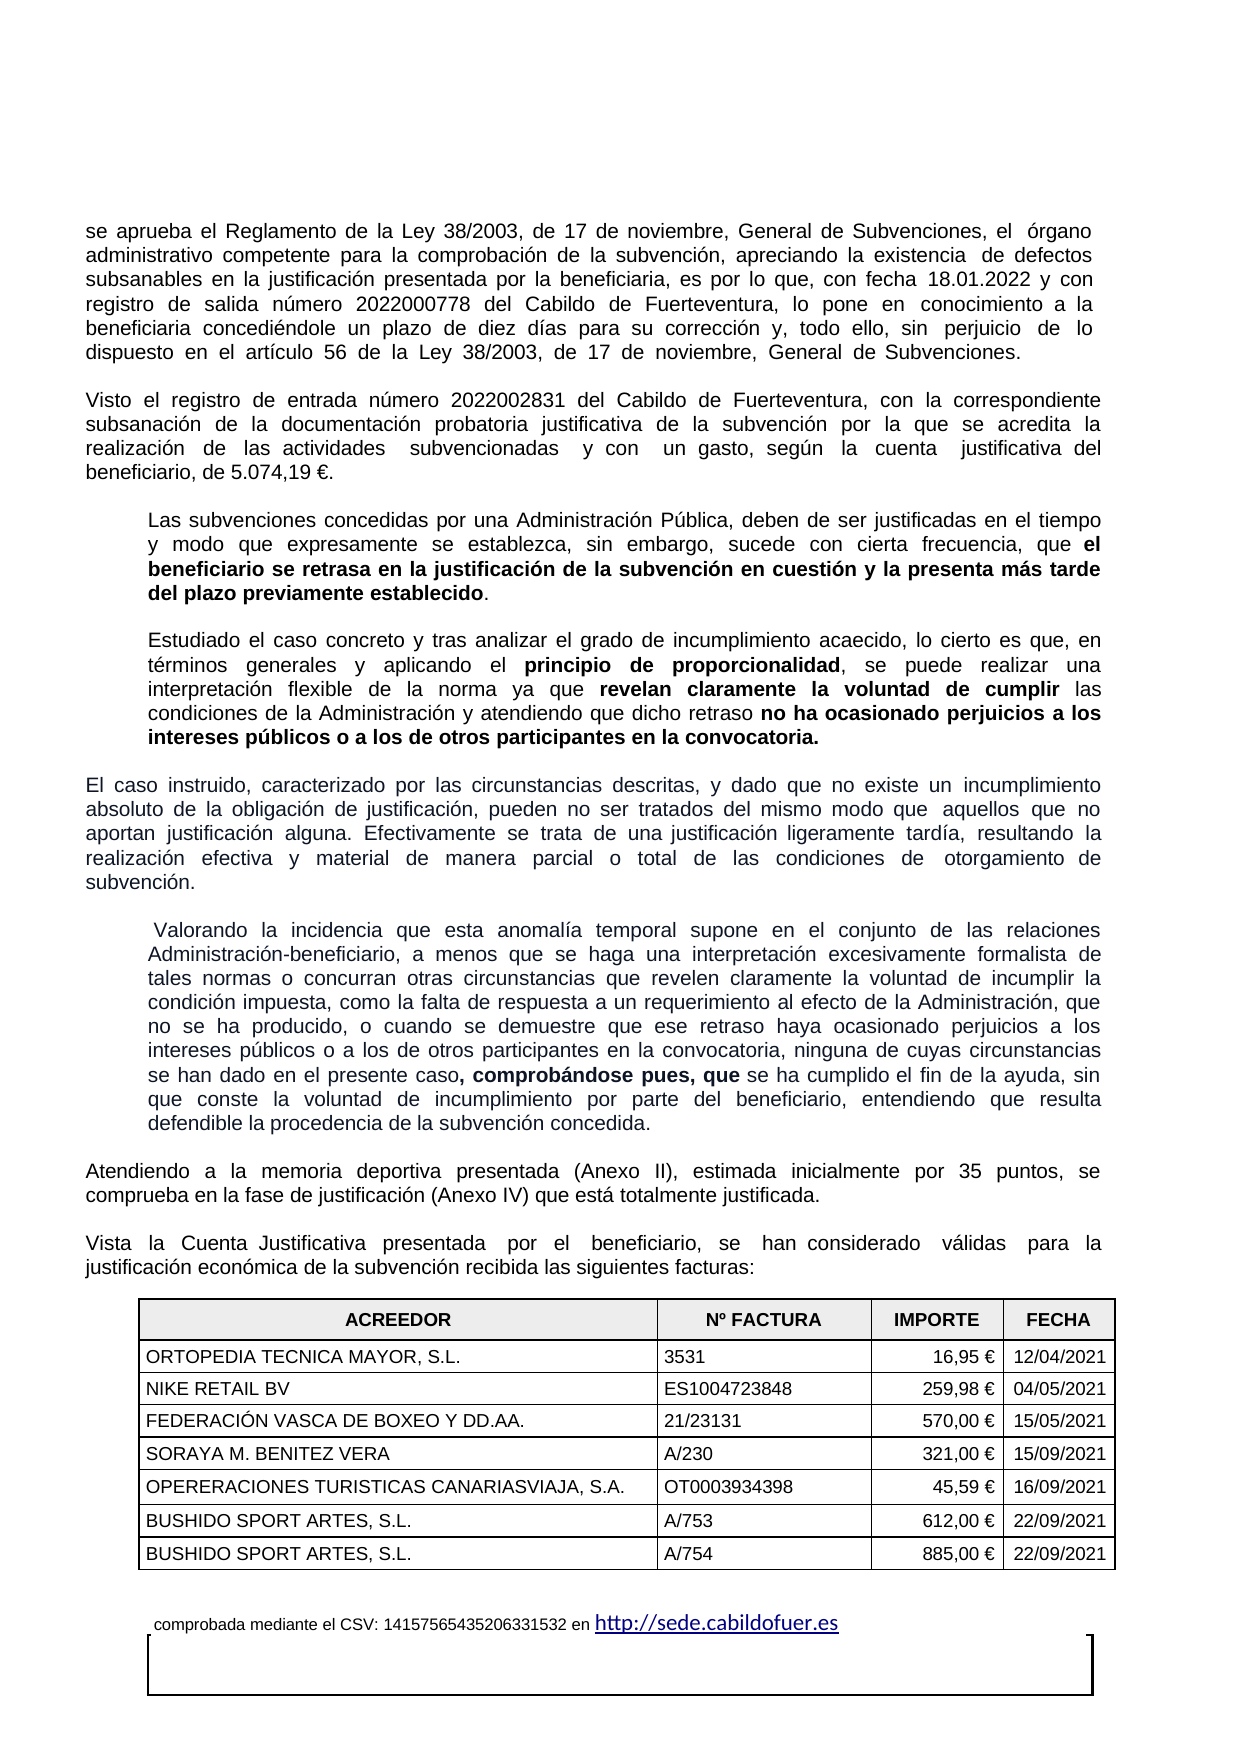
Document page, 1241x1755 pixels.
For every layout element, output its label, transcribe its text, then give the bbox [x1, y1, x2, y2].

table_cell 16/09/2021 [1004, 1470, 1114, 1504]
table_cell 04/05/2021 [1004, 1373, 1114, 1404]
text El caso instruido, caracterizado por las circunstancias descritas, y dado que no existe un incumplimiento absoluto de la obligación de justificación, pueden no ser tratados del mismo modo que aquellos que no aportan justificación alguna. Efectivamente se trata de una justificación ligeramente tardía, resultando la realización efectiva y material de manera parcial o total de las condiciones de otorgamiento de subvención. [85, 773, 1101, 893]
table_cell OT0003934398 [658, 1470, 871, 1504]
table_cell 22/09/2021 [1004, 1538, 1114, 1569]
table_cell 259,98 € [872, 1373, 1003, 1404]
table_cell A/753 [658, 1505, 871, 1536]
text Valorando la incidencia que esta anomalía temporal supone en el conjunto de las relaciones Administración-beneficiario, a menos que se haga una interpretación excesivamente formalista de tales normas o concurran otras circunstancias que revelen claramente la voluntad de incumplir la condición impuesta, como la falta de respuesta a un requerimiento al efecto de la Administración, que no se ha producido, o cuando se demuestre que ese retraso haya ocasionado perjuicios a los intereses públicos o a los de otros participantes en la convocatoria, ninguna de cuyas circunstancias se han dado en el presente caso, comprobándose pues, que se ha cumplido el fin de la ayuda, sin que conste la voluntad de incumplimiento por parte del beneficiario, entendiendo que resulta defendible la procedencia de la subvención concedida. [148, 917, 1102, 1135]
table_header ACREEDOR [140, 1300, 657, 1339]
table_cell 570,00 € [872, 1405, 1003, 1436]
table_cell 612,00 € [872, 1505, 1003, 1536]
table_cell SORAYA M. BENITEZ VERA [140, 1438, 657, 1469]
text Vista la Cuenta Justificativa presentada por el beneficiario, se han considerado válidas para la justificación económica de la subvención recibida las siguientes facturas: [85, 1231, 1101, 1279]
table_header Nº FACTURA [658, 1300, 871, 1339]
table_cell 45,59 € [872, 1470, 1003, 1504]
table_cell A/230 [658, 1438, 871, 1469]
table_cell BUSHIDO SPORT ARTES, S.L. [140, 1538, 657, 1569]
table_cell 885,00 € [872, 1538, 1003, 1569]
table_cell NIKE RETAIL BV [140, 1373, 657, 1404]
table_cell BUSHIDO SPORT ARTES, S.L. [140, 1505, 657, 1536]
table_cell 21/23131 [658, 1405, 871, 1436]
table_cell 12/04/2021 [1004, 1341, 1114, 1372]
table_cell 321,00 € [872, 1438, 1003, 1469]
table_cell 3531 [658, 1341, 871, 1372]
table_cell ES1004723848 [658, 1373, 871, 1404]
table_cell 15/09/2021 [1004, 1438, 1114, 1469]
table_cell 16,95 € [872, 1341, 1003, 1372]
text se aprueba el Reglamento de la Ley 38/2003, de 17 de noviembre, General de Subvenciones, el órgano administrativo competente para la comprobación de la subvención, apreciando la existencia de defectos subsanables en la justificación presentada por la beneficiaria, es por lo que, con fecha 18.01.2022 y con registro de salida número 2022000778 del Cabildo de Fuerteventura, lo pone en conocimiento a la beneficiaria concediéndole un plazo de diez días para su corrección y, todo ello, sin perjuicio de lo dispuesto en el artículo 56 de la Ley 38/2003, de 17 de noviembre, General de Subvenciones. [85, 219, 1093, 364]
text Las subvenciones concedidas por una Administración Pública, deben de ser justificadas en el tiempo y modo que expresamente se establezca, sin embargo, sucede con cierta frecuencia, que el beneficiario se retrasa en la justificación de la subvención en cuestión y la presenta más tarde del plazo previamente establecido. [148, 508, 1102, 604]
table_cell A/754 [658, 1538, 871, 1569]
table_header IMPORTE [872, 1300, 1003, 1339]
table_header FECHA [1004, 1300, 1114, 1339]
table_cell OPERERACIONES TURISTICAS CANARIASVIAJA, S.A. [140, 1470, 657, 1504]
table_cell ORTOPEDIA TECNICA MAYOR, S.L. [140, 1341, 657, 1372]
table_cell 22/09/2021 [1004, 1505, 1114, 1536]
text Atendiendo a la memoria deportiva presentada (Anexo II), estimada inicialmente por 35 puntos, se comprueba en la fase de justificación (Anexo IV) que está totalmente justificada. [85, 1159, 1101, 1207]
table_cell FEDERACIÓN VASCA DE BOXEO Y DD.AA. [140, 1405, 657, 1436]
text Visto el registro de entrada número 2022002831 del Cabildo de Fuerteventura, con la correspondiente subsanación de la documentación probatoria justificativa de la subvención por la que se acredita la realización de las actividades subvencionadas y con un gasto, según la cuenta justificativa del beneficiario, de 5.074,19 €. [85, 388, 1101, 484]
text Estudiado el caso concreto y tras analizar el grado de incumplimiento acaecido, lo cierto es que, en términos generales y aplicando el principio de proporcionalidad, se puede realizar una interpretación flexible de la norma ya que revelan claramente la voluntad de cumplir las condiciones de la Administración y atendiendo que dicho retraso no ha ocasionado perjuicios a los intereses públicos o a los de otros participantes en la convocatoria. [148, 628, 1102, 749]
table_cell 15/05/2021 [1004, 1405, 1114, 1436]
